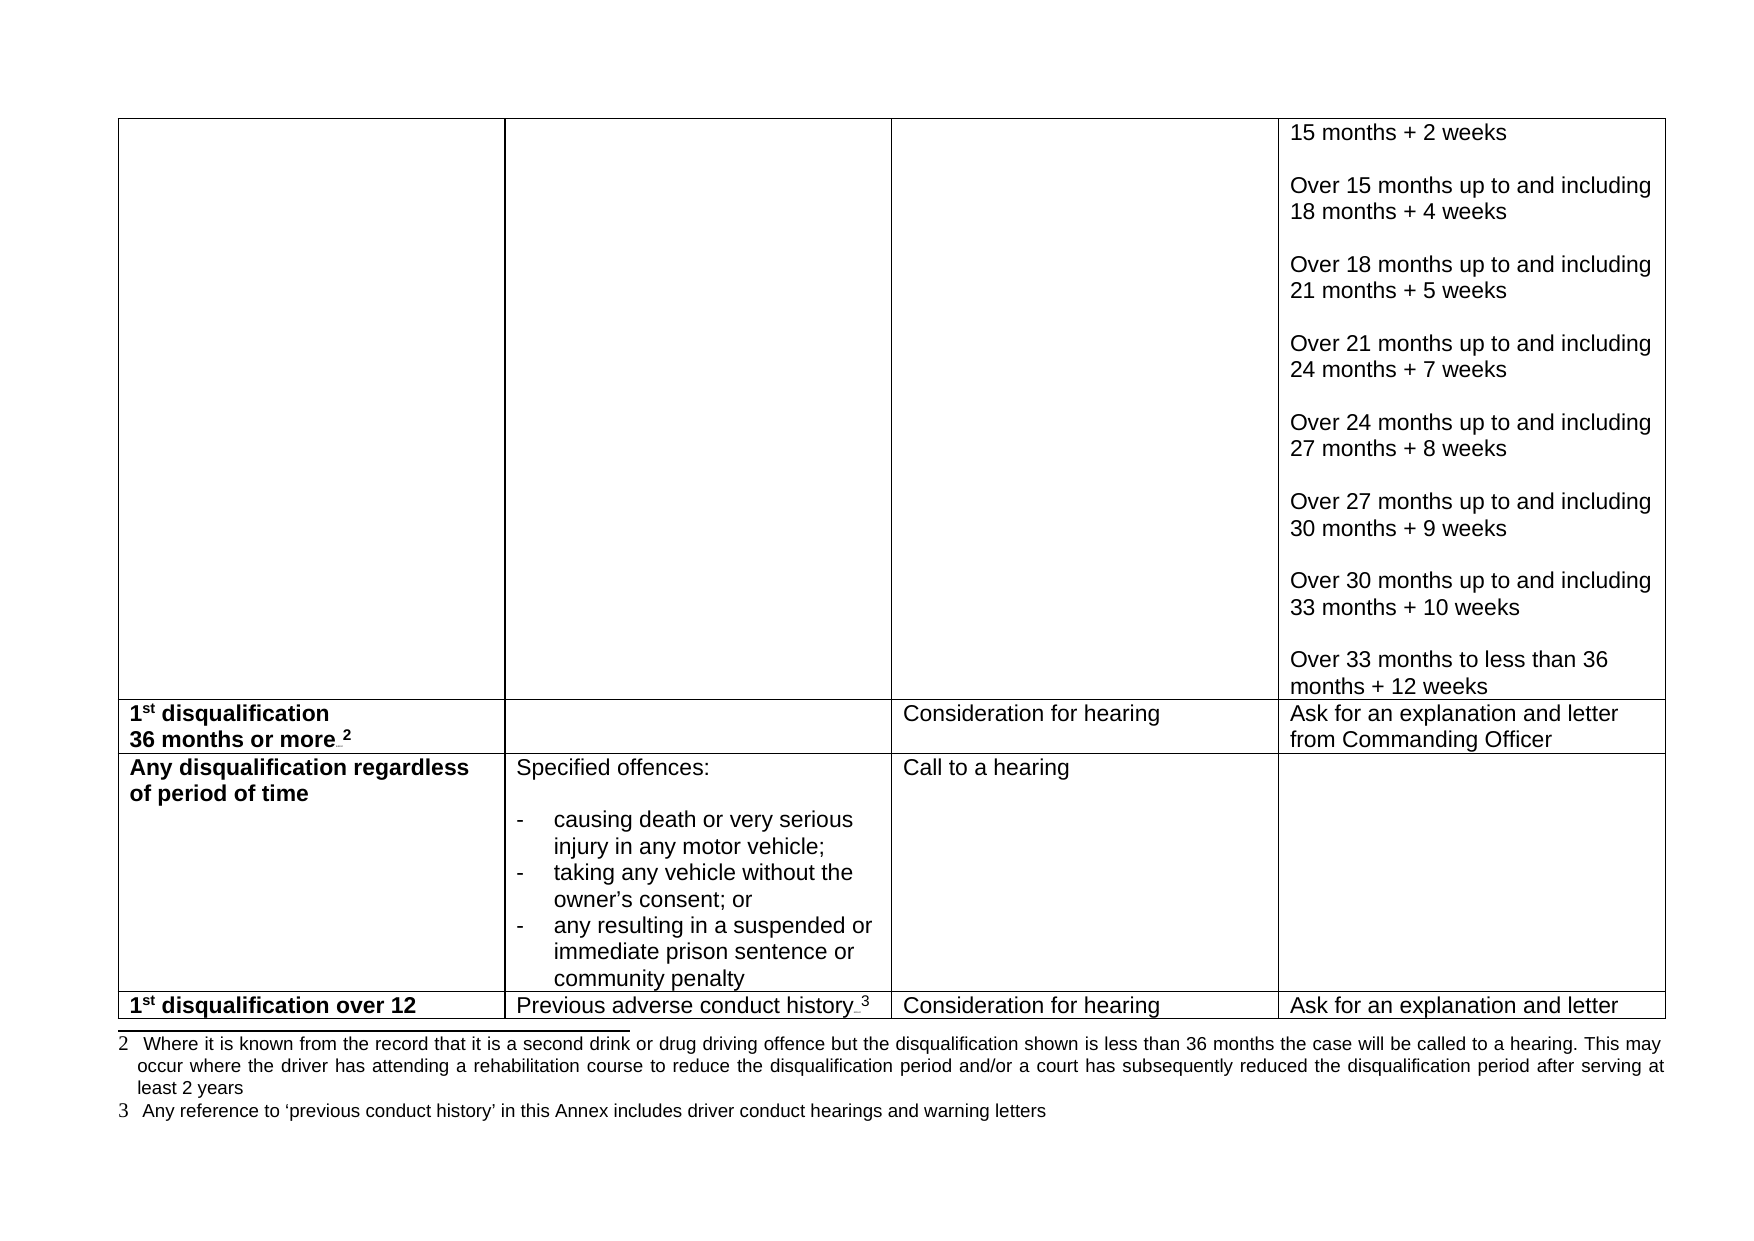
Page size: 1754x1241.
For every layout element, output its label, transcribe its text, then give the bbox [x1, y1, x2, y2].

table_cell Specified offences: causing death or very serious injury in any motor vehicle; taking any vehicle without the owner’s consent; or any resulting in a suspended or immediate prison sentence or community penalty [506, 754, 891, 991]
table_cell 1st disqualification 36 months or more84F83F [119, 700, 504, 753]
table_cell Consideration for hearing [892, 700, 1278, 753]
table_cell Ask for an explanation and letter from Commanding Officer [1279, 700, 1665, 753]
table_cell Any disqualification regardless of period of time [119, 754, 504, 991]
table_cell [506, 700, 891, 753]
table_cell Call to a hearing [892, 754, 1278, 991]
table_cell [892, 119, 1278, 699]
table_cell [506, 119, 891, 699]
table_cell [119, 119, 504, 699]
table_cell Ask for an explanation and letter [1279, 992, 1665, 1018]
table_cell Consideration for hearing [892, 992, 1278, 1018]
table_cell 15 months + 2 weeks Over 15 months up to and including 18 months + 4 weeks Over 18 months up to and including 21 months + 5 weeks Over 21 months up to and including 24 months + 7 weeks Over 24 months up to and including 27 months + 8 weeks Over 27 months up to and including 30 months + 9 weeks Over 30 months up to and including 33 months + 10 weeks Over 33 months to less than 36 months + 12 weeks [1279, 119, 1665, 699]
table_cell 1st disqualification over 12 [119, 992, 504, 1018]
table_cell [1279, 754, 1665, 991]
table_cell Previous adverse conduct history85F84F before any commissioner within last 5 years [506, 992, 891, 1018]
